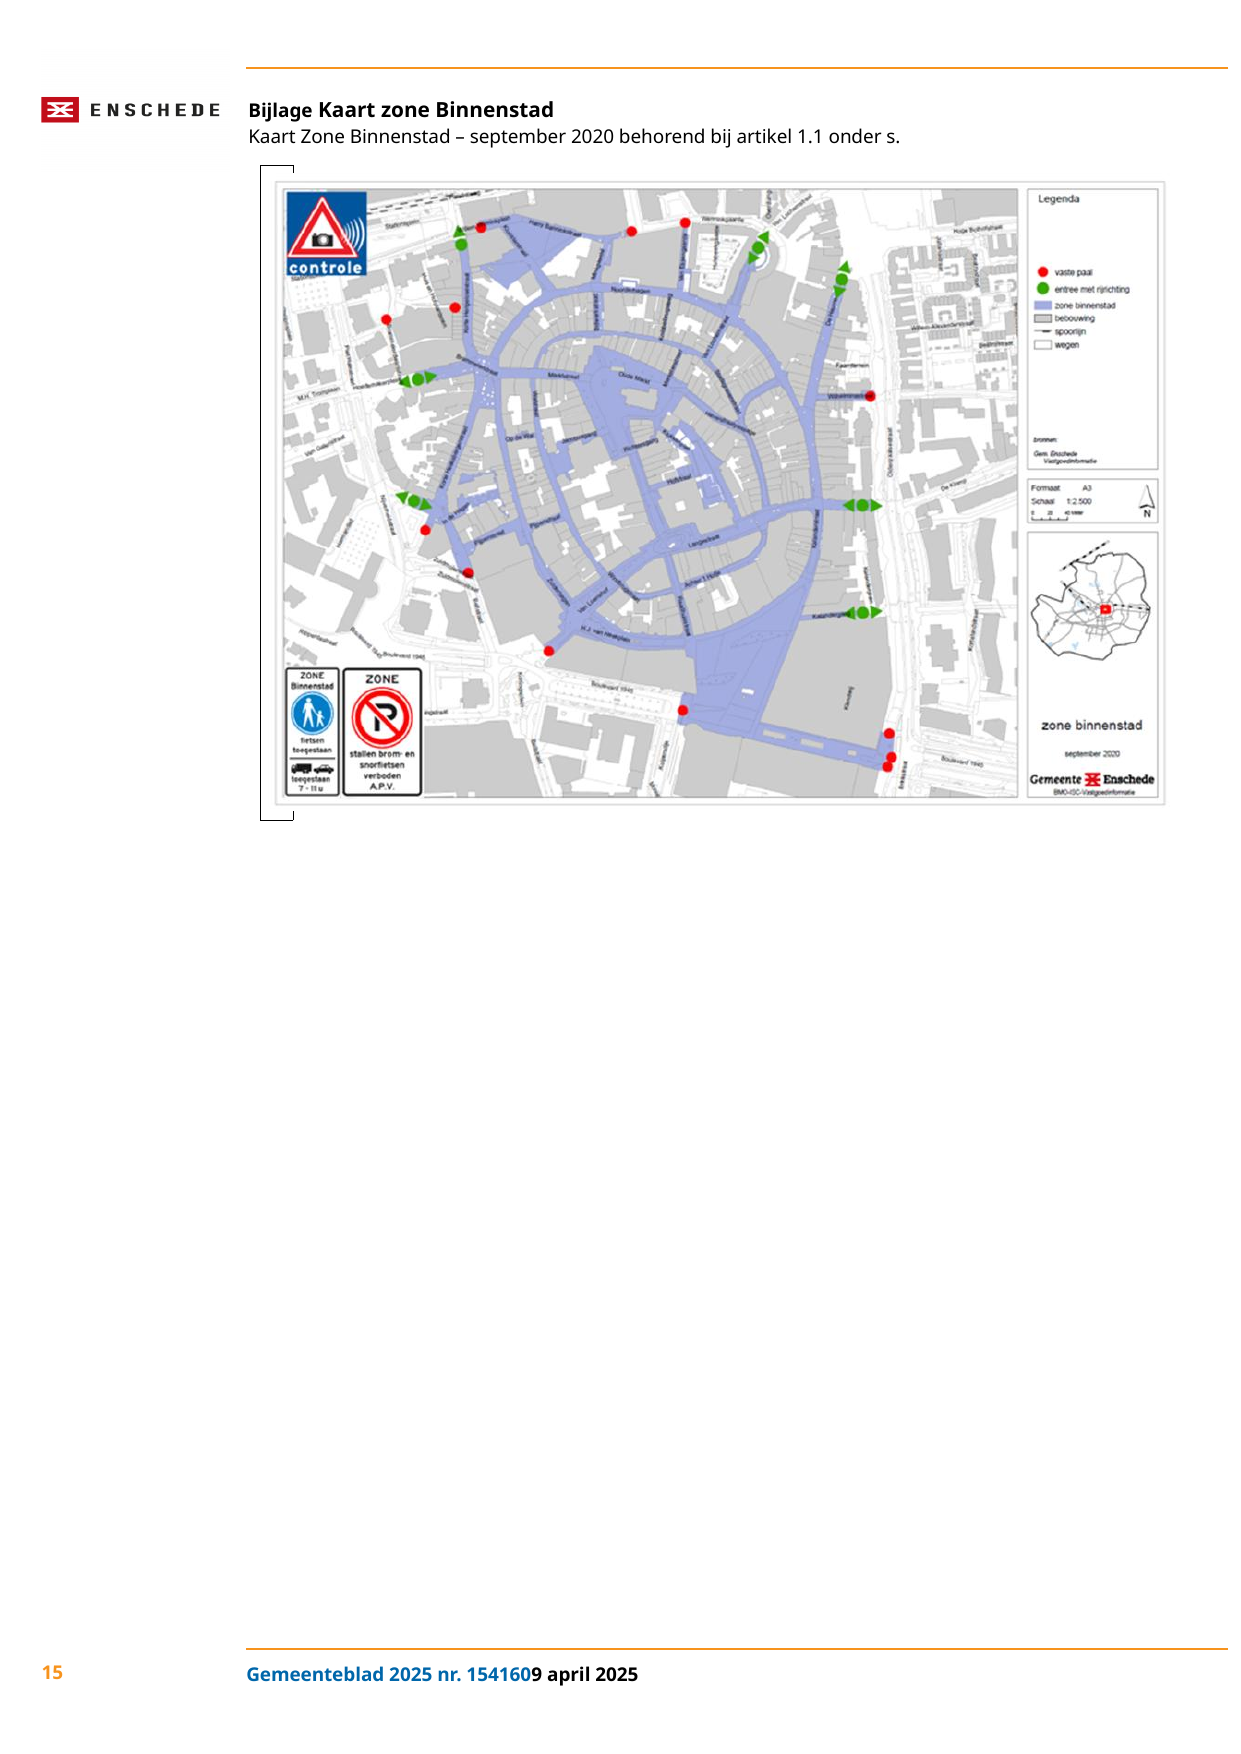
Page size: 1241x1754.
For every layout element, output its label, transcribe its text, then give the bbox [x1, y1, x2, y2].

text Kaart Zone Binnenstad – september 2020 behorend bij artikel 1.1 onder s. [248, 123, 1152, 149]
picture [268, 173, 1173, 811]
picture [41, 47, 231, 172]
text Bijlage Kaart zone Binnenstad [248, 95, 1152, 123]
